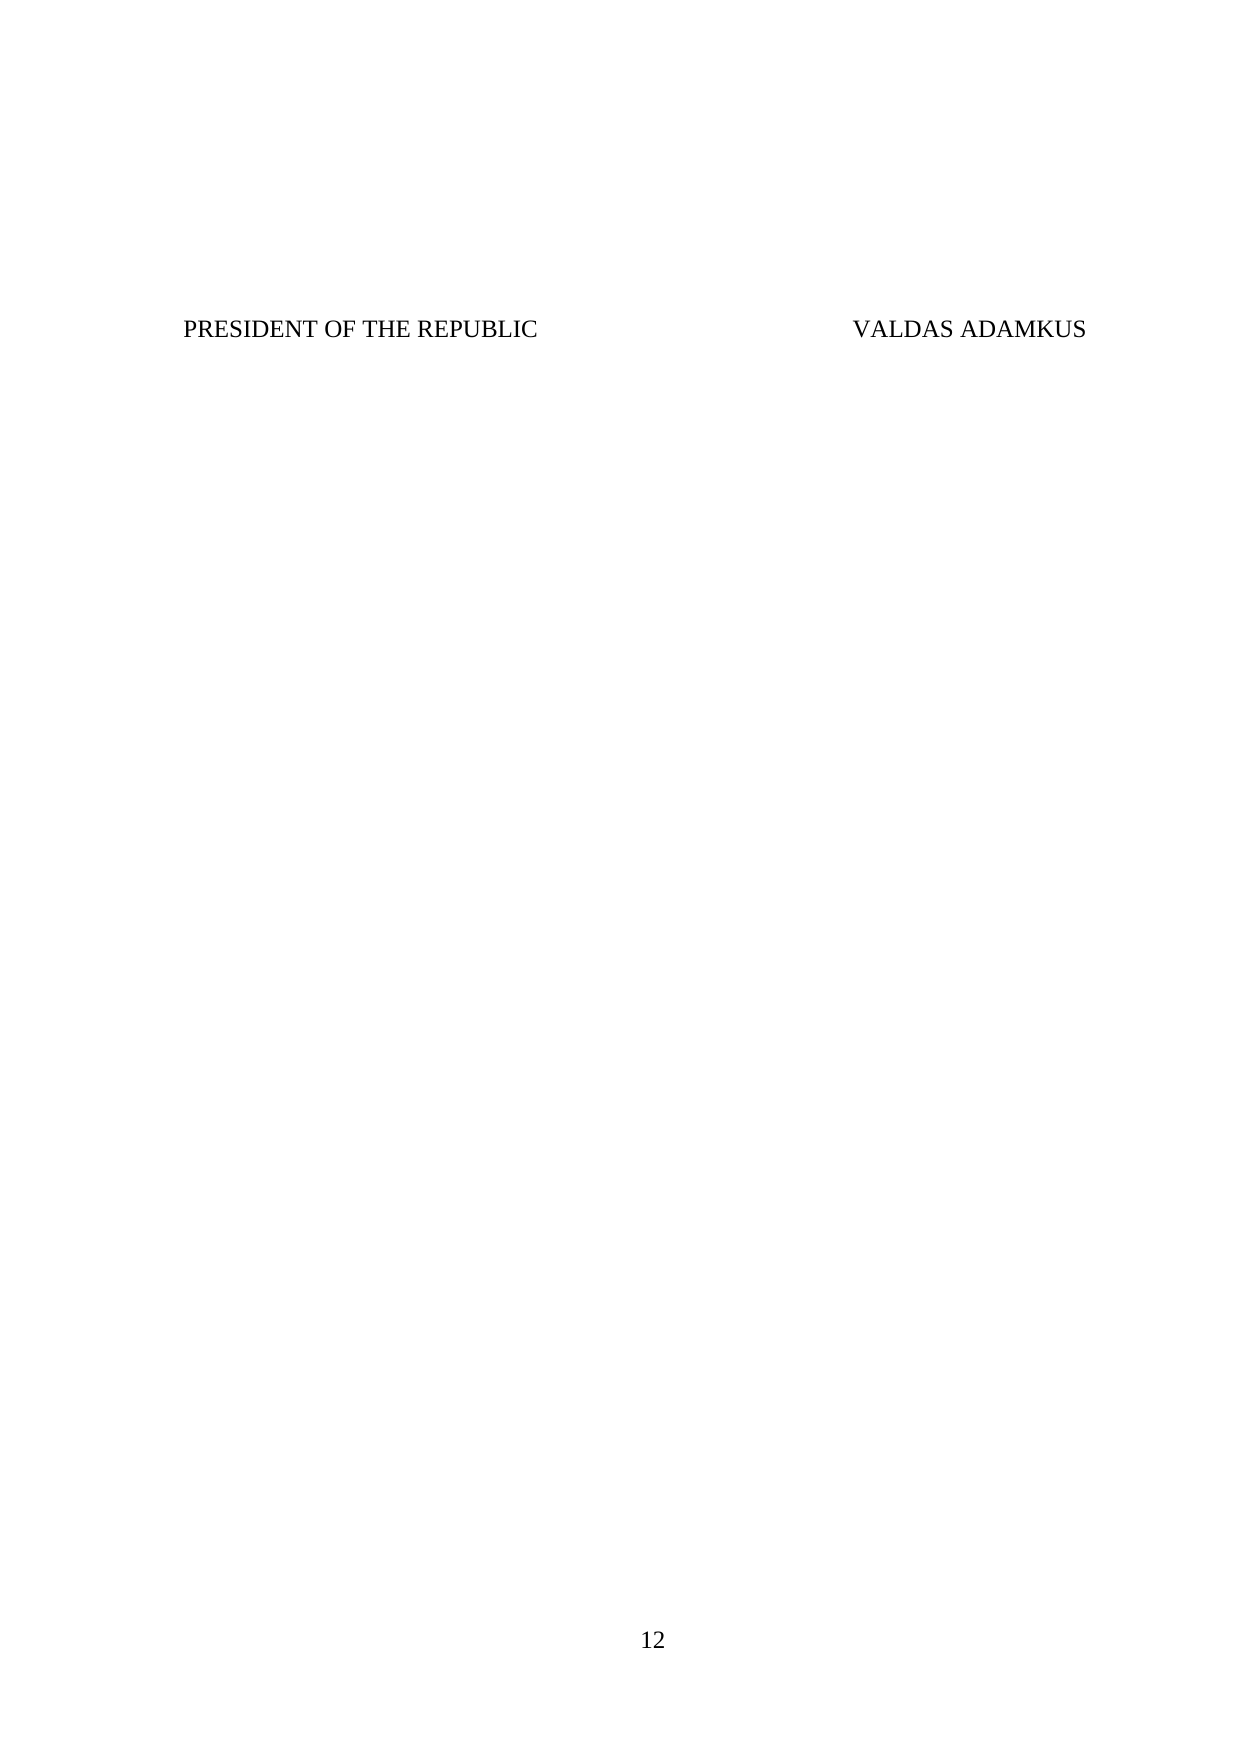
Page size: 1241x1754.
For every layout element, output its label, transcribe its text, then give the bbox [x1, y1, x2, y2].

text PRESIDENT OF THE REPUBLIC VALDAS ADAMKUS [183, 314, 1122, 342]
